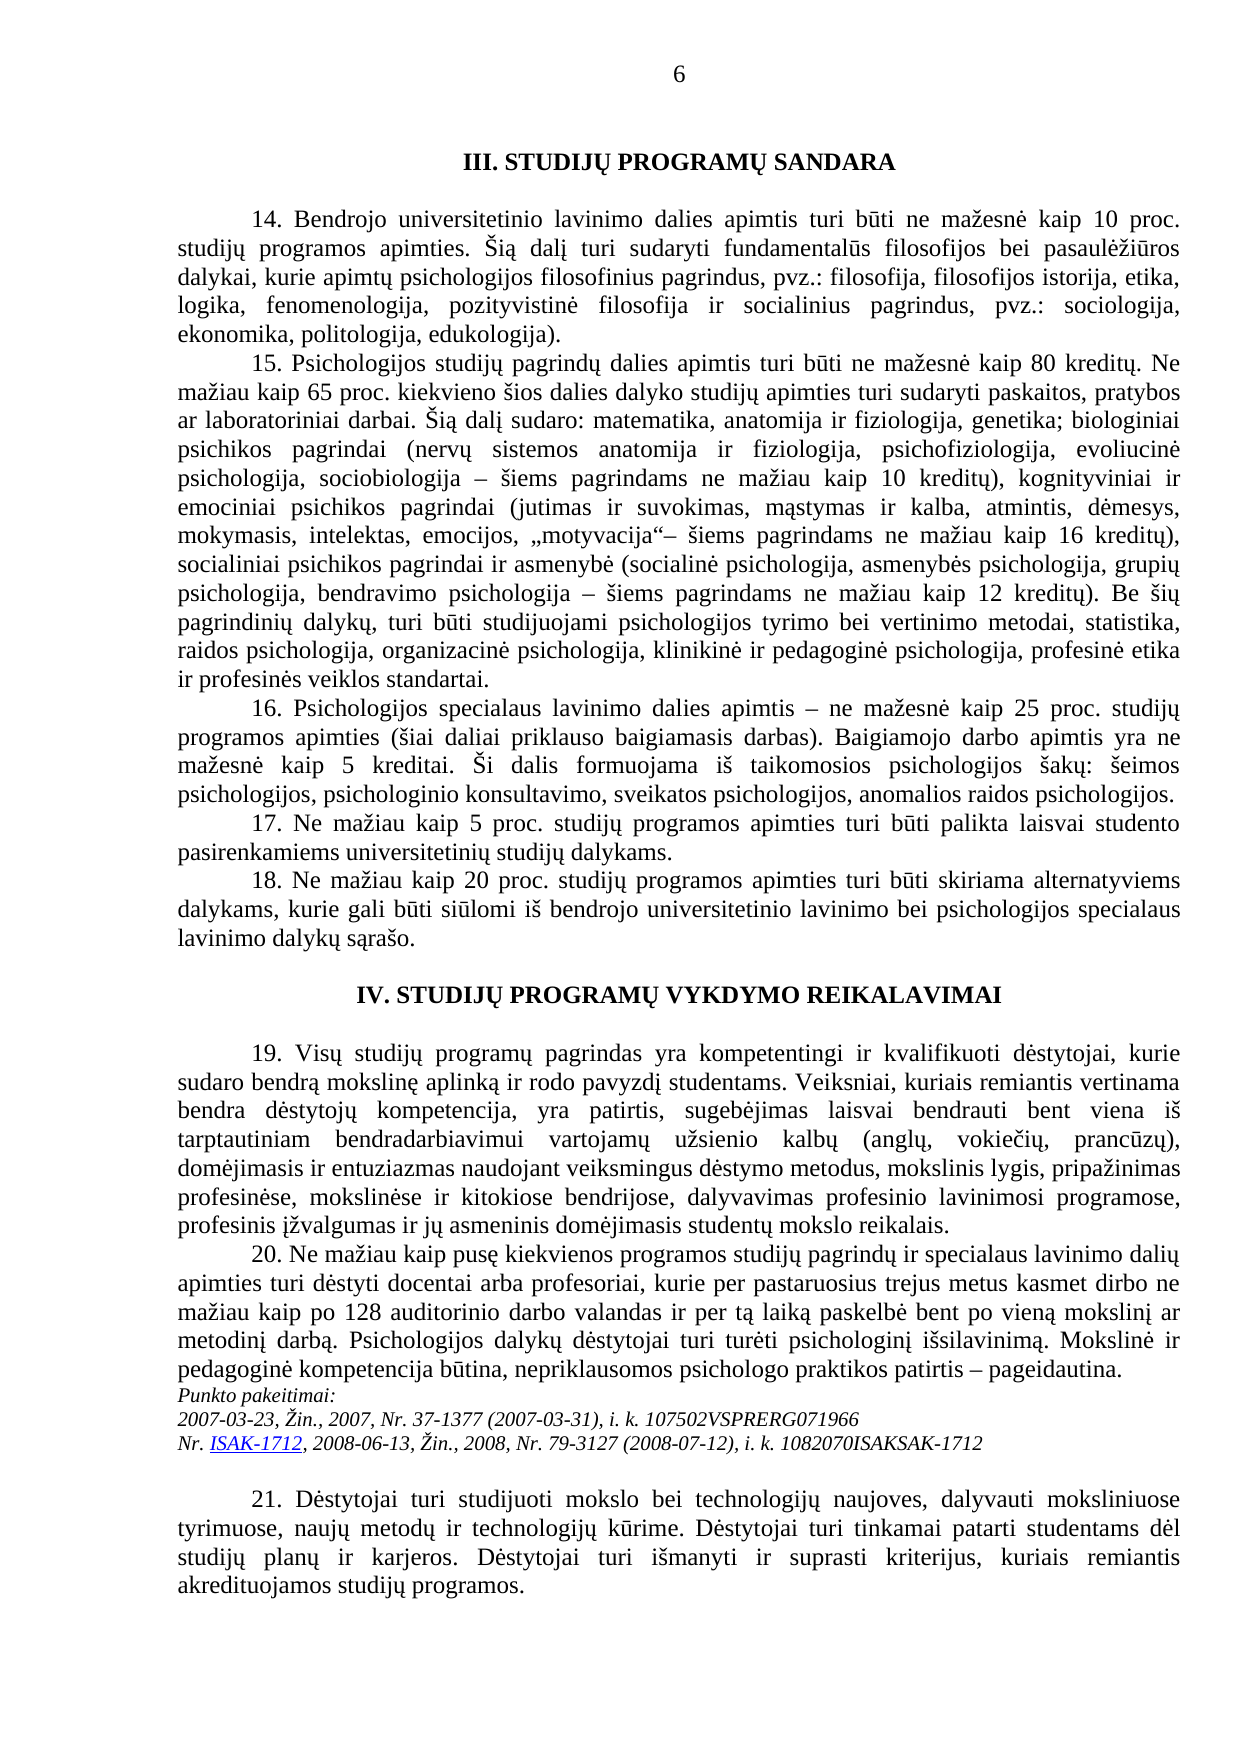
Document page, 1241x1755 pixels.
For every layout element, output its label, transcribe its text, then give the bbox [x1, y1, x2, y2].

text IV. STUDIJŲ PROGRAMŲ VYKDYMO REIKALAVIMAI [177, 981, 1181, 1009]
text 20. Ne mažiau kaip pusę kiekvienos programos studijų pagrindų ir specialaus lavinimo dalių apimties turi dėstyti docentai arba profesoriai, kurie per pastaruosius trejus metus kasmet dirbo ne mažiau kaip po 128 auditorinio darbo valandas ir per tą laiką paskelbė bent po vieną mokslinį ar metodinį darbą. Psichologijos dalykų dėstytojai turi turėti psichologinį išsilavinimą. Mokslinė ir pedagoginė kompetencija būtina, nepriklausomos psichologo praktikos patirtis – pageidautina. [177, 1239, 1181, 1383]
text 2007-03-23, Žin., 2007, Nr. 37-1377 (2007-03-31), i. k. 107502VSPRERG071966 [177, 1407, 1181, 1431]
text Nr. ISAK-1712, 2008-06-13, Žin., 2008, Nr. 79-3127 (2008-07-12), i. k. 1082070ISAKSAK-1712 [177, 1431, 1181, 1455]
text 16. Psichologijos specialaus lavinimo dalies apimtis – ne mažesnė kaip 25 proc. studijų programos apimties (šiai daliai priklauso baigiamasis darbas). Baigiamojo darbo apimtis yra ne mažesnė kaip 5 kreditai. Ši dalis formuojama iš taikomosios psichologijos šakų: šeimos psichologijos, psichologinio konsultavimo, sveikatos psichologijos, anomalios raidos psichologijos. [177, 693, 1181, 808]
text 14. Bendrojo universitetinio lavinimo dalies apimtis turi būti ne mažesnė kaip 10 proc. studijų programos apimties. Šią dalį turi sudaryti fundamentalūs filosofijos bei pasaulėžiūros dalykai, kurie apimtų psichologijos filosofinius pagrindus, pvz.: filosofija, filosofijos istorija, etika, logika, fenomenologija, pozityvistinė filosofija ir socialinius pagrindus, pvz.: sociologija, ekonomika, politologija, edukologija). [177, 204, 1181, 348]
text 21. Dėstytojai turi studijuoti mokslo bei technologijų naujoves, dalyvauti moksliniuose tyrimuose, naujų metodų ir technologijų kūrime. Dėstytojai turi tinkamai patarti studentams dėl studijų planų ir karjeros. Dėstytojai turi išmanyti ir suprasti kriterijus, kuriais remiantis akredituojamos studijų programos. [177, 1484, 1181, 1599]
text III. STUDIJŲ PROGRAMŲ SANDARA [177, 147, 1181, 176]
text 17. Ne mažiau kaip 5 proc. studijų programos apimties turi būti palikta laisvai studento pasirenkamiems universitetinių studijų dalykams. [177, 808, 1181, 866]
text Punkto pakeitimai: [177, 1383, 1181, 1407]
text 19. Visų studijų programų pagrindas yra kompetentingi ir kvalifikuoti dėstytojai, kurie sudaro bendrą mokslinę aplinką ir rodo pavyzdį studentams. Veiksniai, kuriais remiantis vertinama bendra dėstytojų kompetencija, yra patirtis, sugebėjimas laisvai bendrauti bent viena iš tarptautiniam bendradarbiavimui vartojamų užsienio kalbų (anglų, vokiečių, prancūzų), domėjimasis ir entuziazmas naudojant veiksmingus dėstymo metodus, mokslinis lygis, pripažinimas profesinėse, mokslinėse ir kitokiose bendrijose, dalyvavimas profesinio lavinimosi programose, profesinis įžvalgumas ir jų asmeninis domėjimasis studentų mokslo reikalais. [177, 1038, 1181, 1239]
text 18. Ne mažiau kaip 20 proc. studijų programos apimties turi būti skiriama alternatyviems dalykams, kurie gali būti siūlomi iš bendrojo universitetinio lavinimo bei psichologijos specialaus lavinimo dalykų sąrašo. [177, 866, 1181, 952]
text 15. Psichologijos studijų pagrindų dalies apimtis turi būti ne mažesnė kaip 80 kreditų. Ne mažiau kaip 65 proc. kiekvieno šios dalies dalyko studijų apimties turi sudaryti paskaitos, pratybos ar laboratoriniai darbai. Šią dalį sudaro: matematika, anatomija ir fiziologija, genetika; biologiniai psichikos pagrindai (nervų sistemos anatomija ir fiziologija, psichofiziologija, evoliucinė psichologija, sociobiologija – šiems pagrindams ne mažiau kaip 10 kreditų), kognityviniai ir emociniai psichikos pagrindai (jutimas ir suvokimas, mąstymas ir kalba, atmintis, dėmesys, mokymasis, intelektas, emocijos, „motyvacija“– šiems pagrindams ne mažiau kaip 16 kreditų), socialiniai psichikos pagrindai ir asmenybė (socialinė psichologija, asmenybės psichologija, grupių psichologija, bendravimo psichologija – šiems pagrindams ne mažiau kaip 12 kreditų). Be šių pagrindinių dalykų, turi būti studijuojami psichologijos tyrimo bei vertinimo metodai, statistika, raidos psichologija, organizacinė psichologija, klinikinė ir pedagoginė psichologija, profesinė etika ir profesinės veiklos standartai. [177, 348, 1181, 693]
